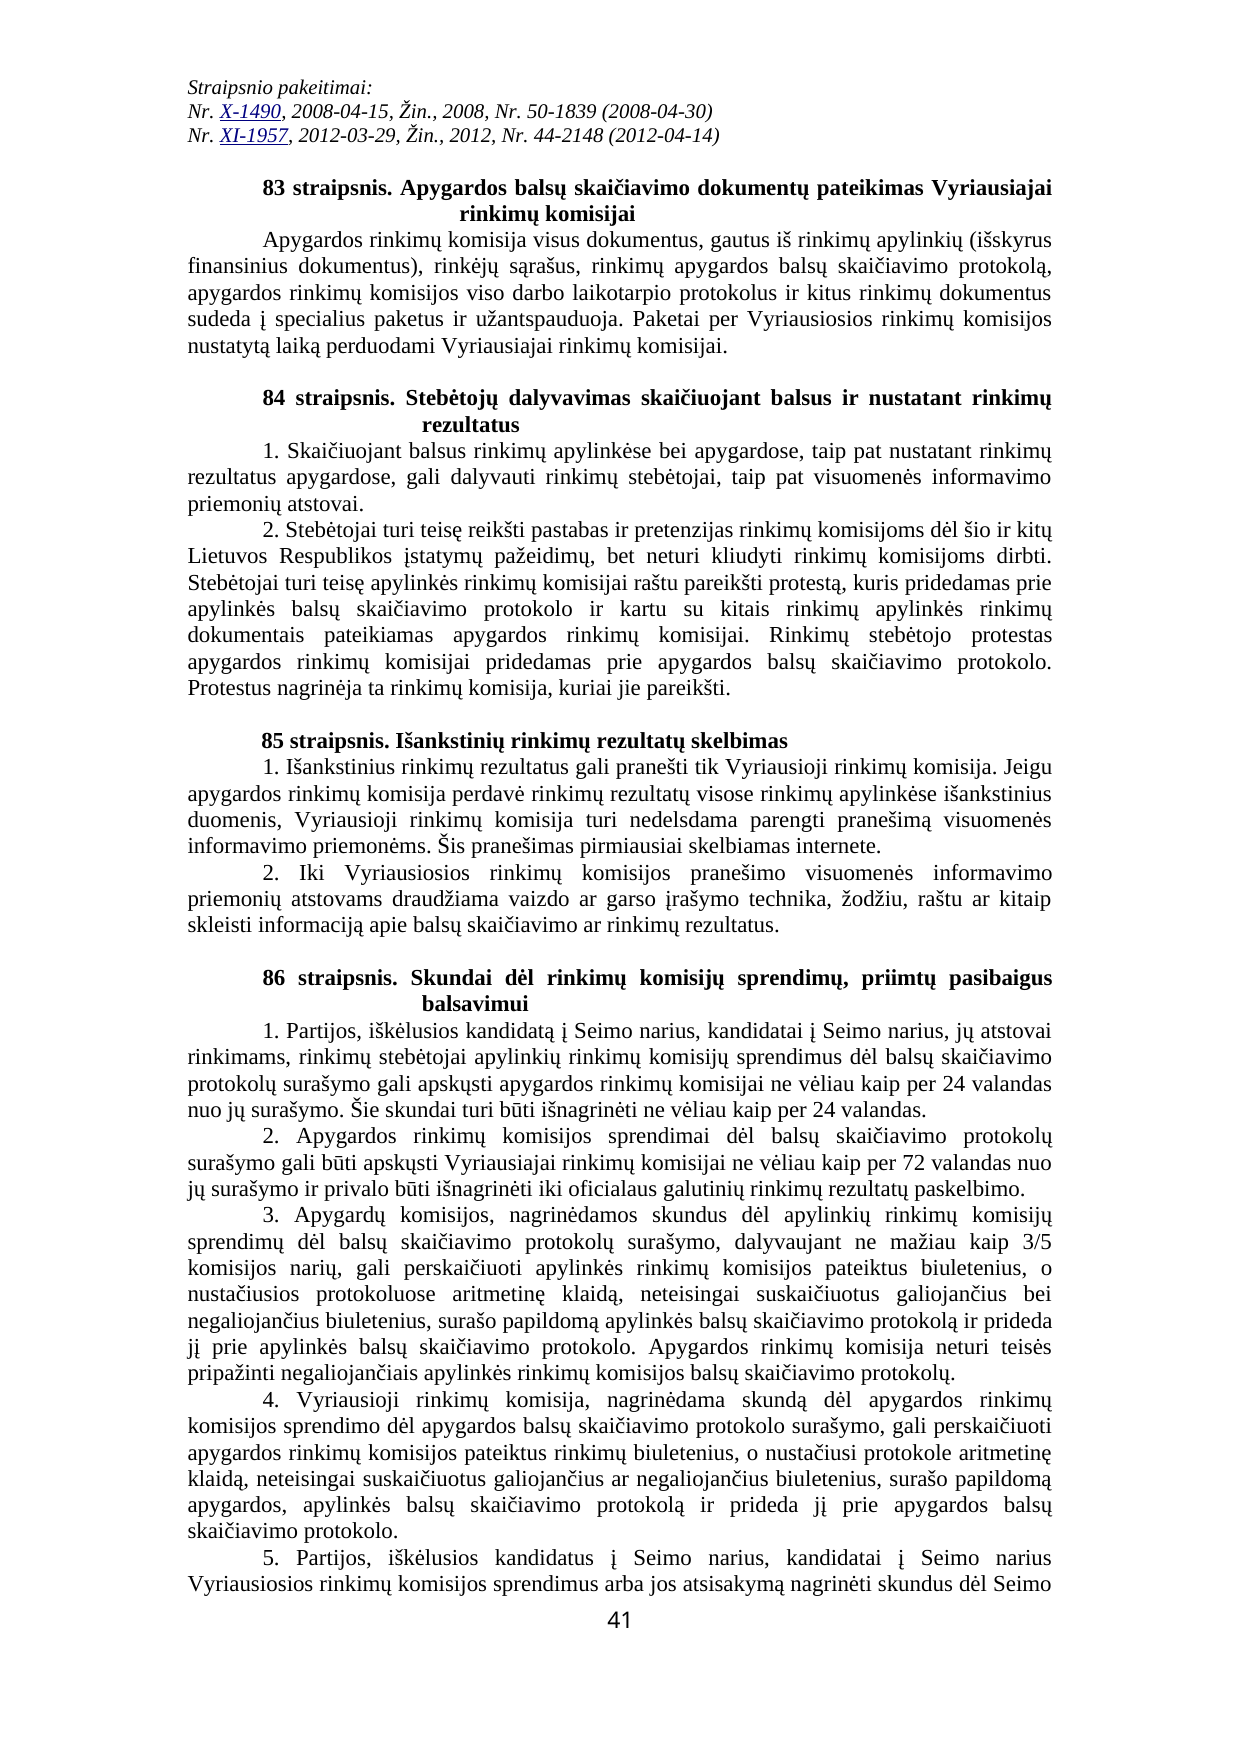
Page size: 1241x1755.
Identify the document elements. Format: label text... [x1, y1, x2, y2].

text 5. Partijos, iškėlusios kandidatus į Seimo narius, kandidatai į Seimo narius Vyriausiosios rinkimų komisijos sprendimus arba jos atsisakymą nagrinėti skundus dėl Seimo [187, 1544, 1053, 1597]
text Straipsnio pakeitimai: [187, 75, 1053, 99]
text Nr. X-1490, 2008-04-15, Žin., 2008, Nr. 50-1839 (2008-04-30) [187, 99, 1053, 123]
subtitle 84 straipsnis. Stebėtojų dalyvavimas skaičiuojant balsus ir nustatant rinkimų rezultatus [262, 384, 1053, 437]
subtitle 83 straipsnis. Apygardos balsų skaičiavimo dokumentų pateikimas Vyriausiajai rinkimų komisijai [262, 173, 1053, 226]
text Apygardos rinkimų komisija visus dokumentus, gautus iš rinkimų apylinkių (išskyrus finansinius dokumentus), rinkėjų sąrašus, rinkimų apygardos balsų skaičiavimo protokolą, apygardos rinkimų komisijos viso darbo laikotarpio protokolus ir kitus rinkimų dokumentus sudeda į specialius paketus ir užantspauduoja. Paketai per Vyriausiosios rinkimų komisijos nustatytą laiką perduodami Vyriausiajai rinkimų komisijai. [187, 226, 1053, 358]
text 2. Apygardos rinkimų komisijos sprendimai dėl balsų skaičiavimo protokolų surašymo gali būti apskųsti Vyriausiajai rinkimų komisijai ne vėliau kaip per 72 valandas nuo jų surašymo ir privalo būti išnagrinėti iki oficialaus galutinių rinkimų rezultatų paskelbimo. [187, 1122, 1053, 1201]
text 1. Išankstinius rinkimų rezultatus gali pranešti tik Vyriausioji rinkimų komisija. Jeigu apygardos rinkimų komisija perdavė rinkimų rezultatų visose rinkimų apylinkėse išankstinius duomenis, Vyriausioji rinkimų komisija turi nedelsdama parengti pranešimą visuomenės informavimo priemonėms. Šis pranešimas pirmiausiai skelbiamas internete. [187, 753, 1053, 859]
text Nr. XI-1957, 2012-03-29, Žin., 2012, Nr. 44-2148 (2012-04-14) [187, 123, 1053, 147]
text 2. Iki Vyriausiosios rinkimų komisijos pranešimo visuomenės informavimo priemonių atstovams draudžiama vaizdo ar garso įrašymo technika, žodžiu, raštu ar kitaip skleisti informaciją apie balsų skaičiavimo ar rinkimų rezultatus. [187, 859, 1053, 938]
text 4. Vyriausioji rinkimų komisija, nagrinėdama skundą dėl apygardos rinkimų komisijos sprendimo dėl apygardos balsų skaičiavimo protokolo surašymo, gali perskaičiuoti apygardos rinkimų komisijos pateiktus rinkimų biuletenius, o nustačiusi protokole aritmetinę klaidą, neteisingai suskaičiuotus galiojančius ar negaliojančius biuletenius, surašo papildomą apygardos, apylinkės balsų skaičiavimo protokolą ir prideda jį prie apygardos balsų skaičiavimo protokolo. [187, 1386, 1053, 1544]
text 85 straipsnis. Išankstinių rinkimų rezultatų skelbimas [187, 727, 1053, 753]
text 2. Stebėtojai turi teisę reikšti pastabas ir pretenzijas rinkimų komisijoms dėl šio ir kitų Lietuvos Respublikos įstatymų pažeidimų, bet neturi kliudyti rinkimų komisijoms dirbti. Stebėtojai turi teisę apylinkės rinkimų komisijai raštu pareikšti protestą, kuris pridedamas prie apylinkės balsų skaičiavimo protokolo ir kartu su kitais rinkimų apylinkės rinkimų dokumentais pateikiamas apygardos rinkimų komisijai. Rinkimų stebėtojo protestas apygardos rinkimų komisijai pridedamas prie apygardos balsų skaičiavimo protokolo. Protestus nagrinėja ta rinkimų komisija, kuriai jie pareikšti. [187, 516, 1053, 701]
text 1. Partijos, iškėlusios kandidatą į Seimo narius, kandidatai į Seimo narius, jų atstovai rinkimams, rinkimų stebėtojai apylinkių rinkimų komisijų sprendimus dėl balsų skaičiavimo protokolų surašymo gali apskųsti apygardos rinkimų komisijai ne vėliau kaip per 24 valandas nuo jų surašymo. Šie skundai turi būti išnagrinėti ne vėliau kaip per 24 valandas. [187, 1017, 1053, 1122]
text 1. Skaičiuojant balsus rinkimų apylinkėse bei apygardose, taip pat nustatant rinkimų rezultatus apygardose, gali dalyvauti rinkimų stebėtojai, taip pat visuomenės informavimo priemonių atstovai. [187, 437, 1053, 516]
subtitle 86 straipsnis. Skundai dėl rinkimų komisijų sprendimų, priimtų pasibaigus balsavimui [262, 964, 1053, 1017]
text 3. Apygardų komisijos, nagrinėdamos skundus dėl apylinkių rinkimų komisijų sprendimų dėl balsų skaičiavimo protokolų surašymo, dalyvaujant ne mažiau kaip 3/5 komisijos narių, gali perskaičiuoti apylinkės rinkimų komisijos pateiktus biuletenius, o nustačiusios protokoluose aritmetinę klaidą, neteisingai suskaičiuotus galiojančius bei negaliojančius biuletenius, surašo papildomą apylinkės balsų skaičiavimo protokolą ir prideda jį prie apylinkės balsų skaičiavimo protokolo. Apygardos rinkimų komisija neturi teisės pripažinti negaliojančiais apylinkės rinkimų komisijos balsų skaičiavimo protokolų. [187, 1201, 1053, 1386]
